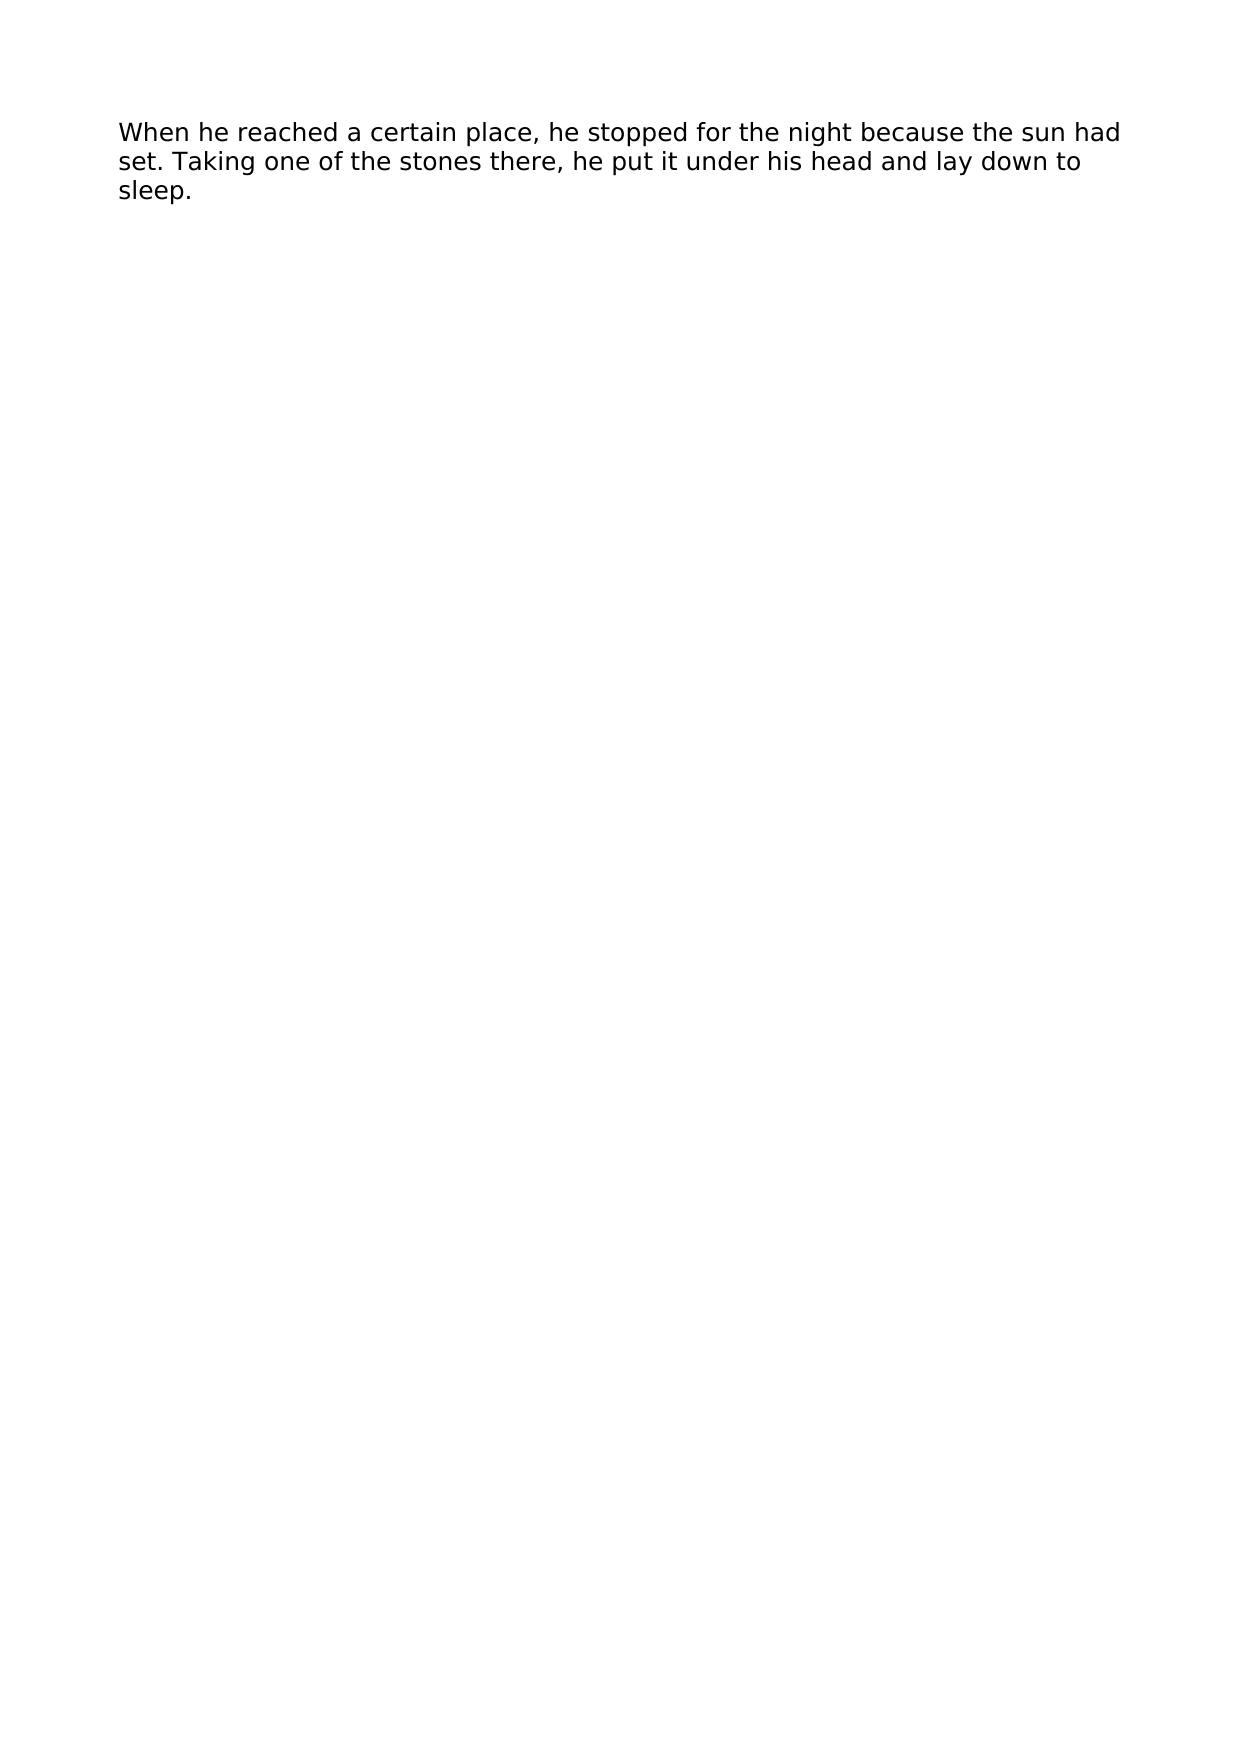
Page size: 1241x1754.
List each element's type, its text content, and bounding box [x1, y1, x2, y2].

text When he reached a certain place, he stopped for the night because the sun had set. Taking one of the stones there, he put it under his head and lay down to sleep. [118, 118, 1122, 206]
